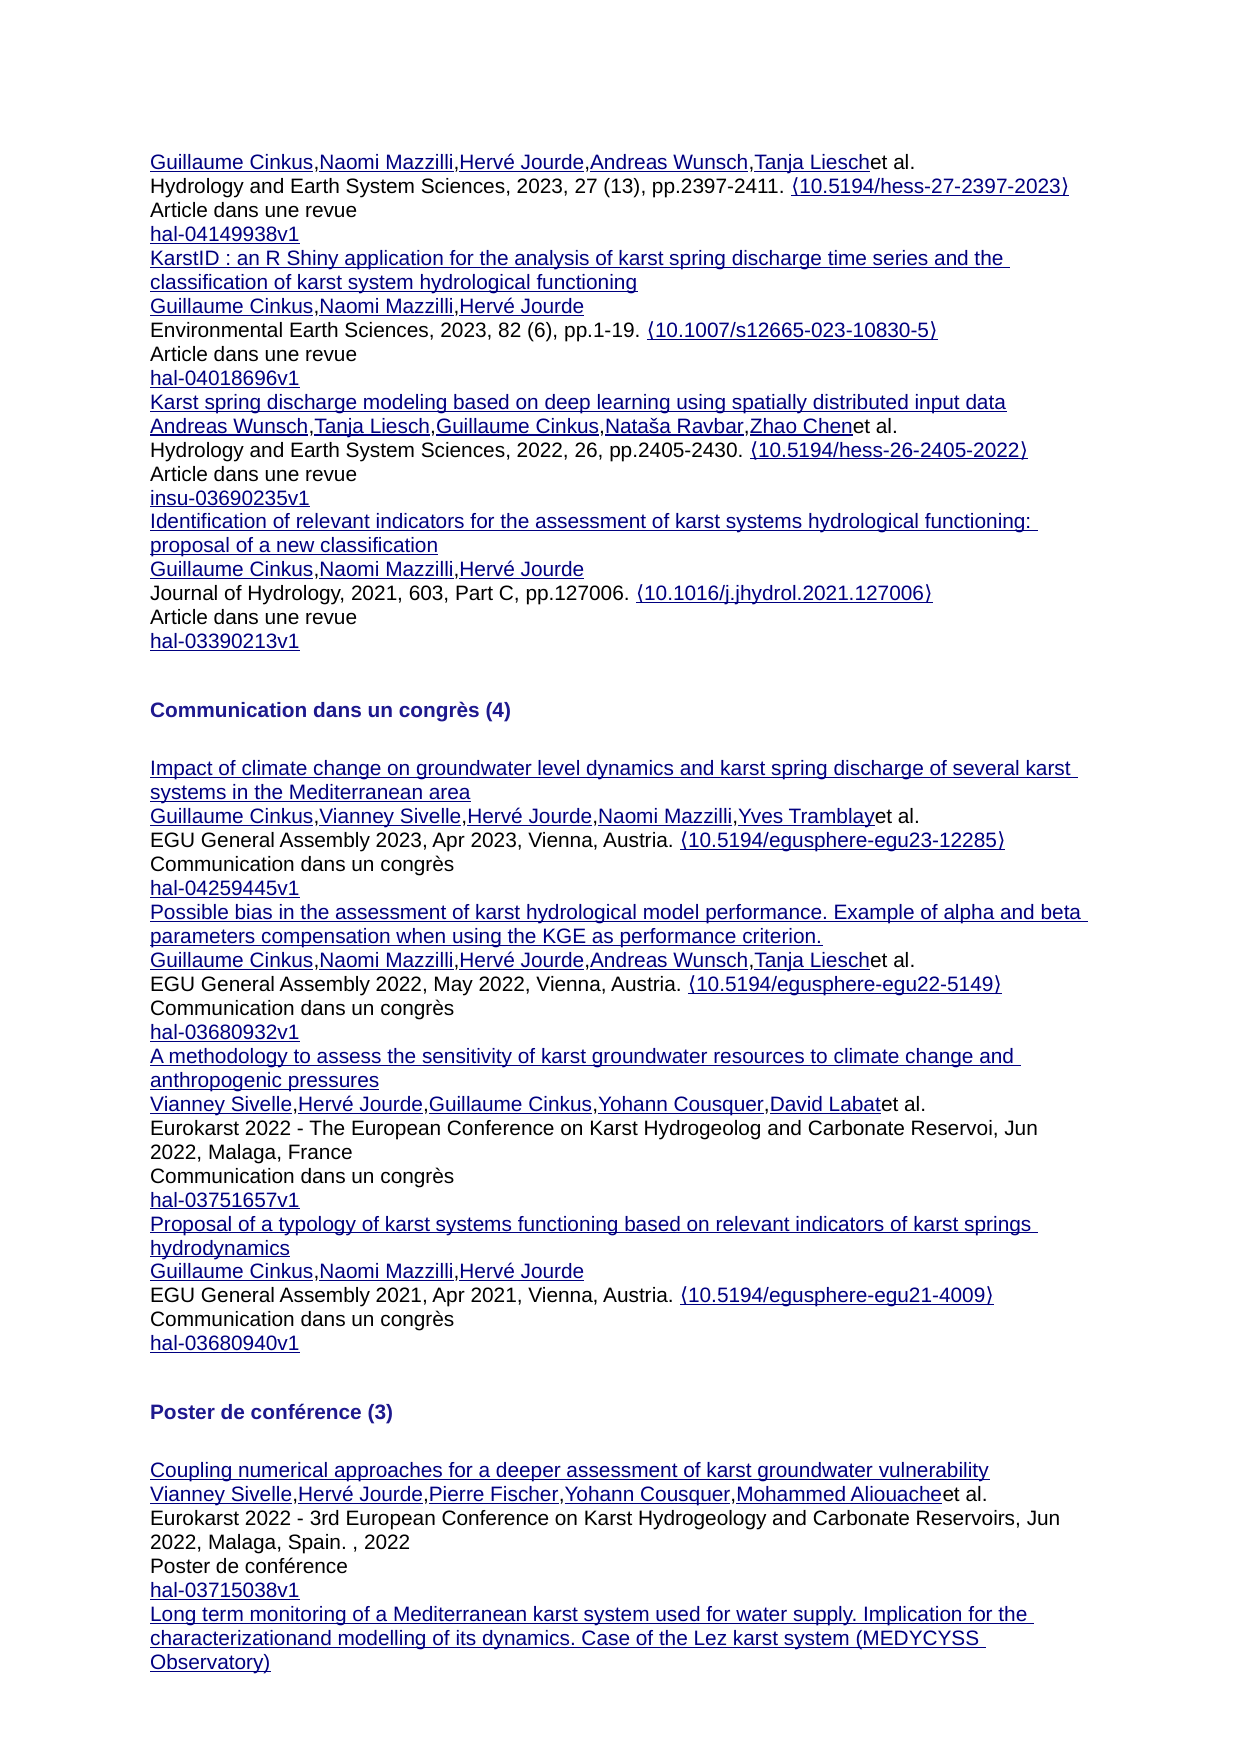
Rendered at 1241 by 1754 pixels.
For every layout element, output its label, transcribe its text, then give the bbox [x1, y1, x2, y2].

table_cell Proposal of a typology of karst systems functioning based on relevant indicators of karst springs hydrodynamics Guillaume Cinkus,Naomi Mazzilli,Hervé Jourde EGU General Assembly 2021, Apr 2021, Vienna, Austria. ⟨10.5194/egusphere-egu21-4009⟩ Communication dans un congrès hal-03680940v1 [150, 1211, 1090, 1355]
table_header Impact of climate change on groundwater level dynamics and karst spring discharge of several karst systems in the Mediterranean area Guillaume Cinkus,Vianney Sivelle,Hervé Jourde,Naomi Mazzilli,Yves Tramblayet al. EGU General Assembly 2023, Apr 2023, Vienna, Austria. ⟨10.5194/egusphere-egu23-12285⟩ Communication dans un congrès hal-04259445v1 [150, 756, 1090, 900]
table_header Coupling numerical approaches for a deeper assessment of karst groundwater vulnerability Vianney Sivelle,Hervé Jourde,Pierre Fischer,Yohann Cousquer,Mohammed Aliouacheet al. Eurokarst 2022 - 3rd European Conference on Karst Hydrogeology and Carbonate Reservoirs, Jun 2022, Malaga, Spain. , 2022 Poster de conférence hal-03715038v1 [150, 1458, 1090, 1602]
subtitle Poster de conférence (3) [150, 1400, 1090, 1424]
table_cell KarstID : an R Shiny application for the analysis of karst spring discharge time series and the classification of karst system hydrological functioning Guillaume Cinkus,Naomi Mazzilli,Hervé Jourde Environmental Earth Sciences, 2023, 82 (6), pp.1-19. ⟨10.1007/s12665-023-10830-5⟩ Article dans une revue hal-04018696v1 [150, 246, 1090, 389]
table_cell Possible bias in the assessment of karst hydrological model performance. Example of alpha and beta parameters compensation when using the KGE as performance criterion. Guillaume Cinkus,Naomi Mazzilli,Hervé Jourde,Andreas Wunsch,Tanja Lieschet al. EGU General Assembly 2022, May 2022, Vienna, Austria. ⟨10.5194/egusphere-egu22-5149⟩ Communication dans un congrès hal-03680932v1 [150, 900, 1090, 1044]
table_cell Guillaume Cinkus,Naomi Mazzilli,Hervé Jourde,Andreas Wunsch,Tanja Lieschet al. Hydrology and Earth System Sciences, 2023, 27 (13), pp.2397-2411. ⟨10.5194/hess-27-2397-2023⟩ Article dans une revue hal-04149938v1 [150, 150, 1090, 246]
table_cell Identification of relevant indicators for the assessment of karst systems hydrological functioning: proposal of a new classification Guillaume Cinkus,Naomi Mazzilli,Hervé Jourde Journal of Hydrology, 2021, 603, Part C, pp.127006. ⟨10.1016/j.jhydrol.2021.127006⟩ Article dans une revue hal-03390213v1 [150, 509, 1090, 653]
subtitle Communication dans un congrès (4) [150, 698, 1090, 722]
table_cell Long term monitoring of a Mediterranean karst system used for water supply. Implication for the characterizationand modelling of its dynamics. Case of the Lez karst system (MEDYCYSS Observatory) [150, 1602, 1090, 1674]
table_cell A methodology to assess the sensitivity of karst groundwater resources to climate change and anthropogenic pressures Vianney Sivelle,Hervé Jourde,Guillaume Cinkus,Yohann Cousquer,David Labatet al. Eurokarst 2022 - The European Conference on Karst Hydrogeolog and Carbonate Reservoi, Jun 2022, Malaga, France Communication dans un congrès hal-03751657v1 [150, 1044, 1090, 1211]
table_cell Karst spring discharge modeling based on deep learning using spatially distributed input data Andreas Wunsch,Tanja Liesch,Guillaume Cinkus,Nataša Ravbar,Zhao Chenet al. Hydrology and Earth System Sciences, 2022, 26, pp.2405-2430. ⟨10.5194/hess-26-2405-2022⟩ Article dans une revue insu-03690235v1 [150, 390, 1090, 509]
